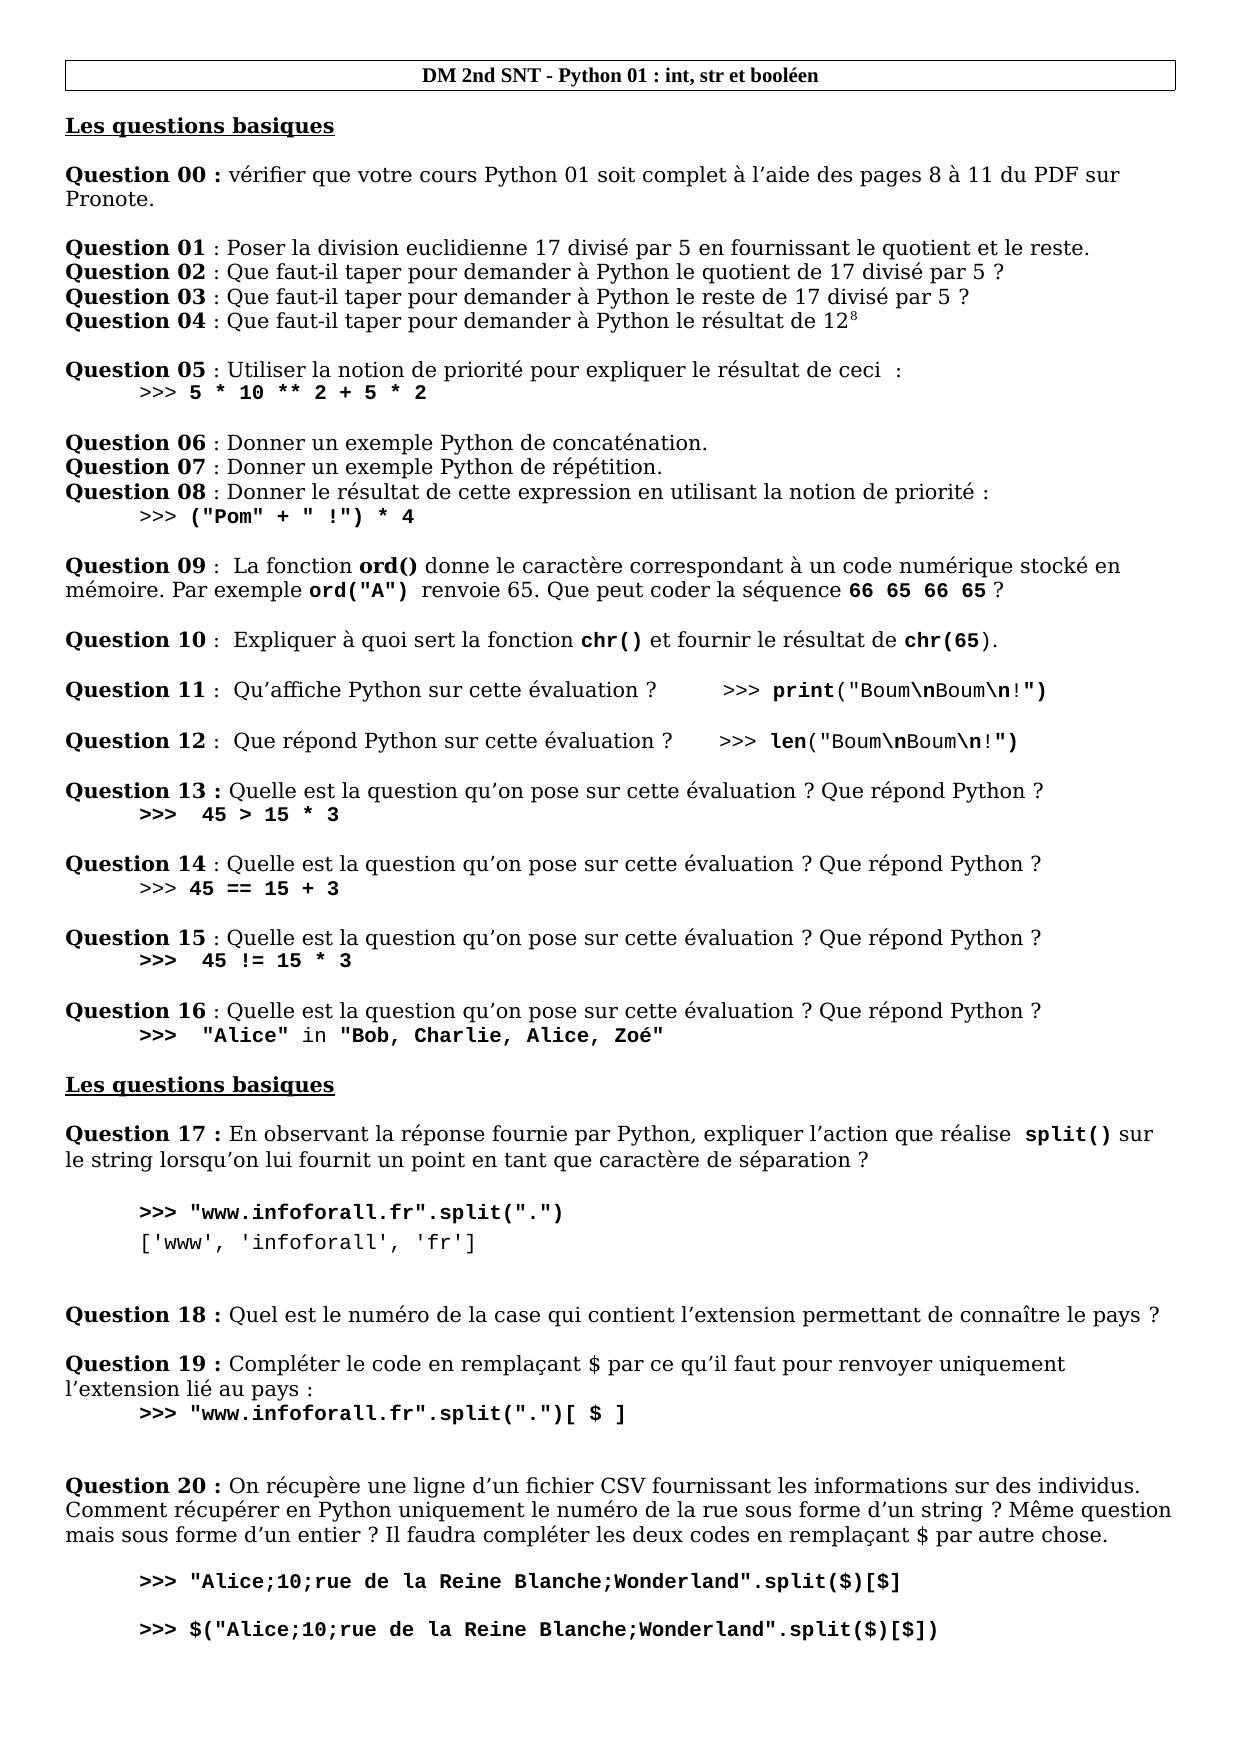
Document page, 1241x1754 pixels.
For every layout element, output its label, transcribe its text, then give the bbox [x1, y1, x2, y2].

text >>> "www.infoforall.fr".split(".") [65, 1202, 1175, 1226]
text Question 20 : On récupère une ligne d’un fichier CSV fournissant les informations sur des individus. Comment récupérer en Python uniquement le numéro de la rue sous forme d’un string ? Même question mais sous forme d’un entier ? Il faudra compléter les deux codes en remplaçant $ par autre chose. [65, 1474, 1175, 1547]
text >>> 45 != 15 * 3 [65, 951, 1175, 974]
text Question 09 : La fonction ord() donne le caractère correspondant à un code numérique stocké en mémoire. Par exemple ord("A") renvoie 65. Que peut coder la séquence 66 65 66 65 ? [65, 554, 1175, 604]
text Question 00 : vérifier que votre cours Python 01 soit complet à l’aide des pages 8 à 11 du PDF sur Pronote. [65, 163, 1175, 211]
text >>> 5 * 10 ** 2 + 5 * 2 [65, 382, 1175, 406]
text Question 07 : Donner un exemple Python de répétition. [65, 455, 1175, 479]
text Question 04 : Que faut-il taper pour demander à Python le résultat de 128 [65, 309, 1175, 334]
text >>> 45 == 15 + 3 [65, 878, 1175, 902]
text Question 15 : Quelle est la question qu’on pose sur cette évaluation ? Que répond Python ? [65, 926, 1175, 951]
text Question 03 : Que faut-il taper pour demander à Python le reste de 17 divisé par 5 ? [65, 285, 1175, 309]
text Question 11 : Qu’affiche Python sur cette évaluation ? >>> print("Boum\nBoum\n!") [65, 678, 1175, 704]
text DM 2nd SNT - Python 01 : int, str et booléen [66, 61, 1175, 90]
text ['www', 'infoforall', 'fr'] [65, 1232, 1175, 1256]
text Question 14 : Quelle est la question qu’on pose sur cette évaluation ? Que répond Python ? [65, 852, 1175, 878]
text Les questions basiques [65, 1073, 1175, 1098]
text Question 02 : Que faut-il taper pour demander à Python le quotient de 17 divisé par 5 ? [65, 260, 1175, 285]
text >>> "Alice;10;rue de la Reine Blanche;Wonderland".split($)[$] [65, 1571, 1175, 1595]
text >>> "Alice" in "Bob, Charlie, Alice, Zoé" [65, 1023, 1175, 1049]
text Question 16 : Quelle est la question qu’on pose sur cette évaluation ? Que répond Python ? [65, 998, 1175, 1023]
text Les questions basiques [65, 114, 1175, 138]
text >>> "www.infoforall.fr".split(".")[ $ ] [65, 1401, 1175, 1427]
text Question 17 : En observant la réponse fournie par Python, expliquer l’action que réalise split() sur le string lorsqu’on lui fournit un point en tant que caractère de séparation ? [65, 1122, 1175, 1172]
text >>> $("Alice;10;rue de la Reine Blanche;Wonderland".split($)[$]) [65, 1618, 1175, 1642]
text >>> 45 > 15 * 3 [65, 804, 1175, 828]
text Question 19 : Compléter le code en remplaçant $ par ce qu’il faut pour renvoyer uniquement l’extension lié au pays : [65, 1352, 1175, 1401]
text Question 08 : Donner le résultat de cette expression en utilisant la notion de priorité : [65, 479, 1175, 504]
text Question 10 : Expliquer à quoi sert la fonction chr() et fournir le résultat de chr(65). [65, 628, 1175, 654]
text Question 05 : Utiliser la notion de priorité pour expliquer le résultat de ceci : [65, 358, 1175, 382]
text Question 01 : Poser la division euclidienne 17 divisé par 5 en fournissant le quotient et le reste. [65, 236, 1175, 260]
text Question 18 : Quel est le numéro de la case qui contient l’extension permettant de connaître le pays ? [65, 1303, 1175, 1329]
text Question 12 : Que répond Python sur cette évaluation ? >>> len("Boum\nBoum\n!") [65, 728, 1175, 754]
text Question 13 : Quelle est la question qu’on pose sur cette évaluation ? Que répond Python ? [65, 778, 1175, 804]
text Question 06 : Donner un exemple Python de concaténation. [65, 431, 1175, 455]
text >>> ("Pom" + " !") * 4 [65, 504, 1175, 529]
